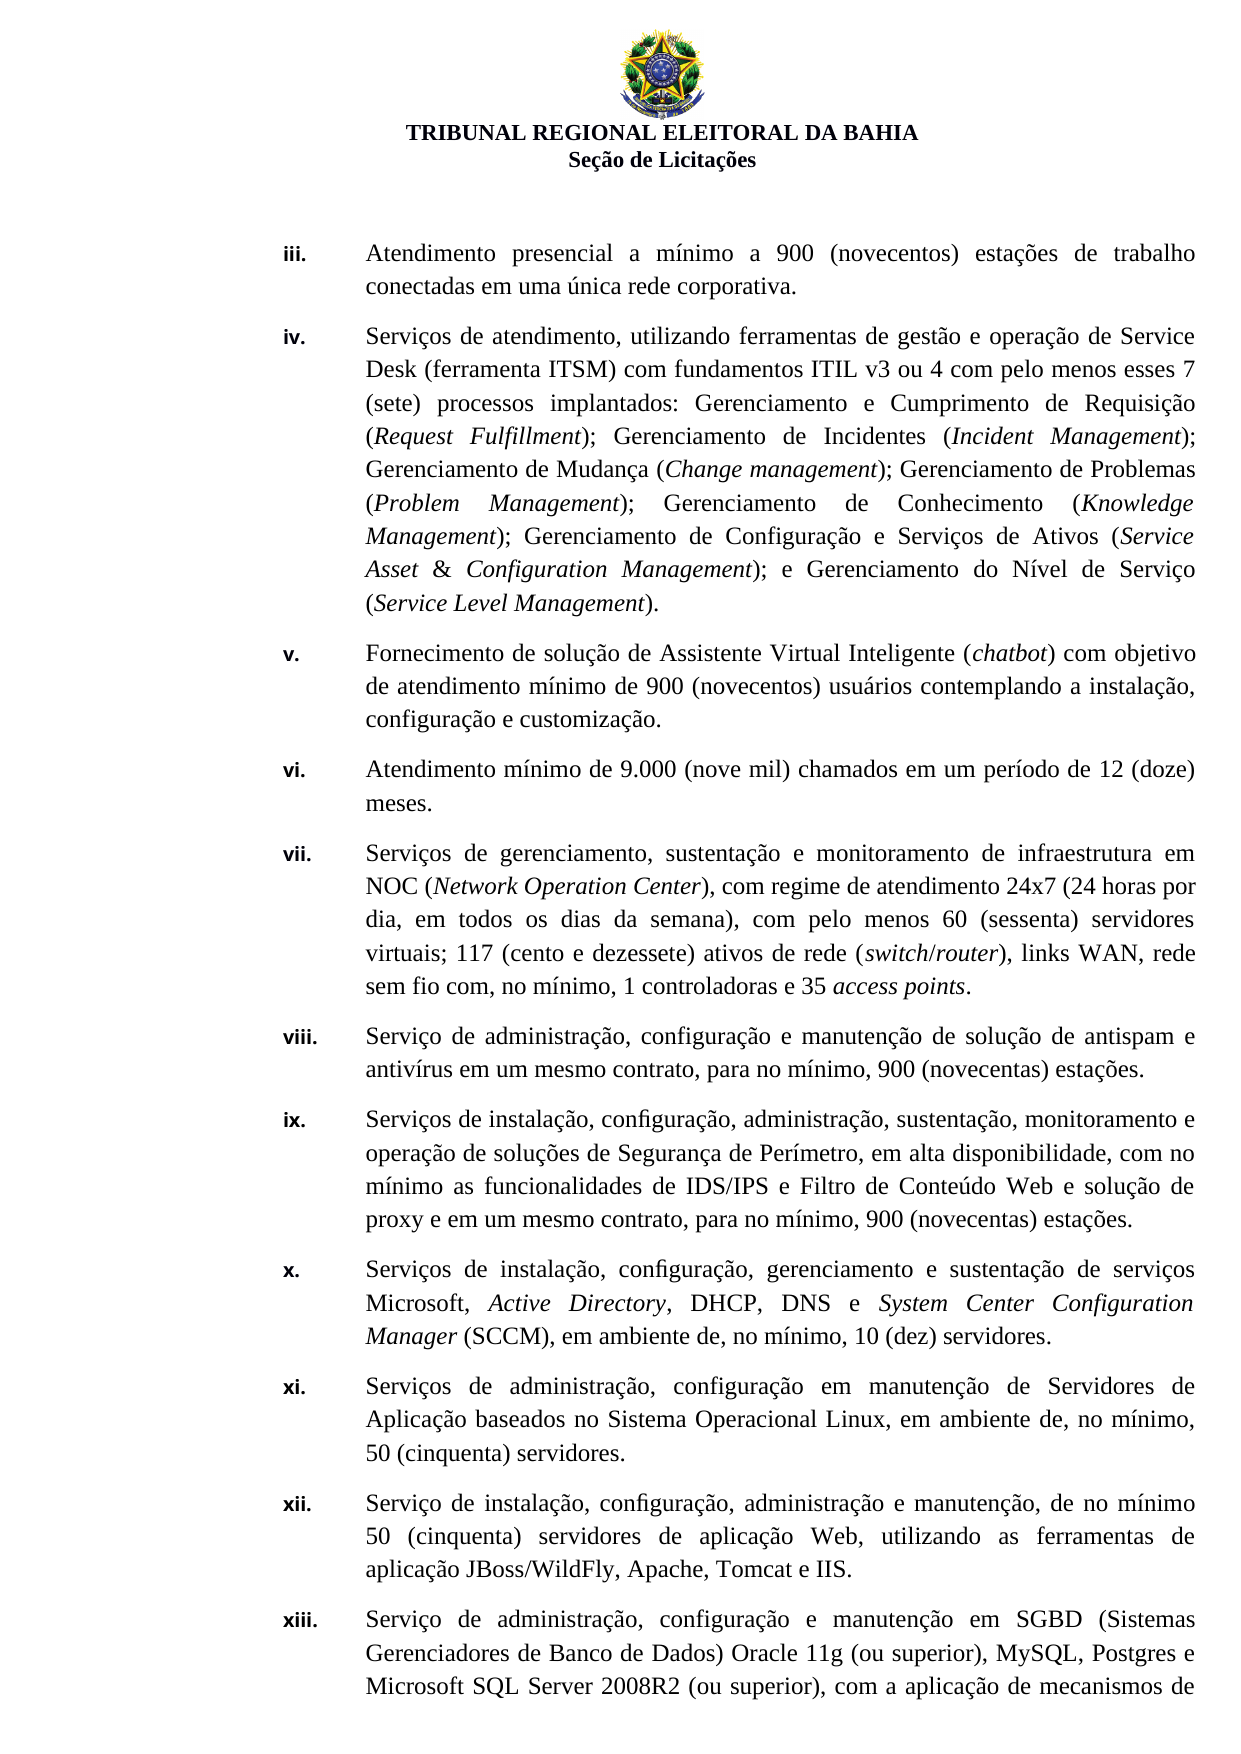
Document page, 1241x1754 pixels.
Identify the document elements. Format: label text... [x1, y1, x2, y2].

list Fornecimento de solução de Assistente Virtual Inteligente (chatbot) com objetivo de atendimento mínimo de 900 (novecentos) usuários contemplando a instalação, configuração e customização. [283, 634, 1196, 734]
list Serviço de administração, configuração e manutenção de solução de antispam e antivírus em um mesmo contrato, para no mínimo, 900 (novecentas) estações. [283, 1018, 1196, 1084]
list Atendimento presencial a mínimo a 900 (novecentos) estações de trabalho conectadas em uma única rede corporativa. [283, 234, 1196, 301]
list Serviço de instalação, conﬁguração, administração e manutenção, de no mínimo 50 (cinquenta) servidores de aplicação Web, utilizando as ferramentas de aplicação JBoss/WildFly, Apache, Tomcat e IIS. [283, 1484, 1196, 1584]
list Serviços de administração, configuração em manutenção de Servidores de Aplicação baseados no Sistema Operacional Linux, em ambiente de, no mínimo, 50 (cinquenta) servidores. [283, 1368, 1196, 1468]
list Serviços de instalação, conﬁguração, gerenciamento e sustentação de serviços Microsoft, Active Directory, DHCP, DNS e System Center Configuration Manager (SCCM), em ambiente de, no mínimo, 10 (dez) servidores. [283, 1251, 1196, 1351]
list Serviço de administração, configuração e manutenção em SGBD (Sistemas Gerenciadores de Banco de Dados) Oracle 11g (ou superior), MySQL, Postgres e Microsoft SQL Server 2008R2 (ou superior), com a aplicação de mecanismos de [283, 1601, 1196, 1701]
list Serviços de instalação, conﬁguração, administração, sustentação, monitoramento e operação de soluções de Segurança de Perímetro, em alta disponibilidade, com no mínimo as funcionalidades de IDS/IPS e Filtro de Conteúdo Web e solução de proxy e em um mesmo contrato, para no mínimo, 900 (novecentas) estações. [283, 1101, 1196, 1234]
list Serviços de atendimento, utilizando ferramentas de gestão e operação de Service Desk (ferramenta ITSM) com fundamentos ITIL v3 ou 4 com pelo menos esses 7 (sete) processos implantados: Gerenciamento e Cumprimento de Requisição (Request Fulfillment); Gerenciamento de Incidentes (Incident Management); Gerenciamento de Mudança (Change management); Gerenciamento de Problemas (Problem Management); Gerenciamento de Conhecimento (Knowledge Management); Gerenciamento de Configuração e Serviços de Ativos (Service Asset & Configuration Management); e Gerenciamento do Nível de Serviço (Service Level Management). [283, 318, 1196, 618]
list Serviços de gerenciamento, sustentação e monitoramento de infraestrutura em NOC (Network Operation Center), com regime de atendimento 24x7 (24 horas por dia, em todos os dias da semana), com pelo menos 60 (sessenta) servidores virtuais; 117 (cento e dezessete) ativos de rede (switch/router), links WAN, rede sem fio com, no mínimo, 1 controladoras e 35 access points. [283, 834, 1196, 1001]
list Atendimento mínimo de 9.000 (nove mil) chamados em um período de 12 (doze) meses. [283, 751, 1196, 818]
